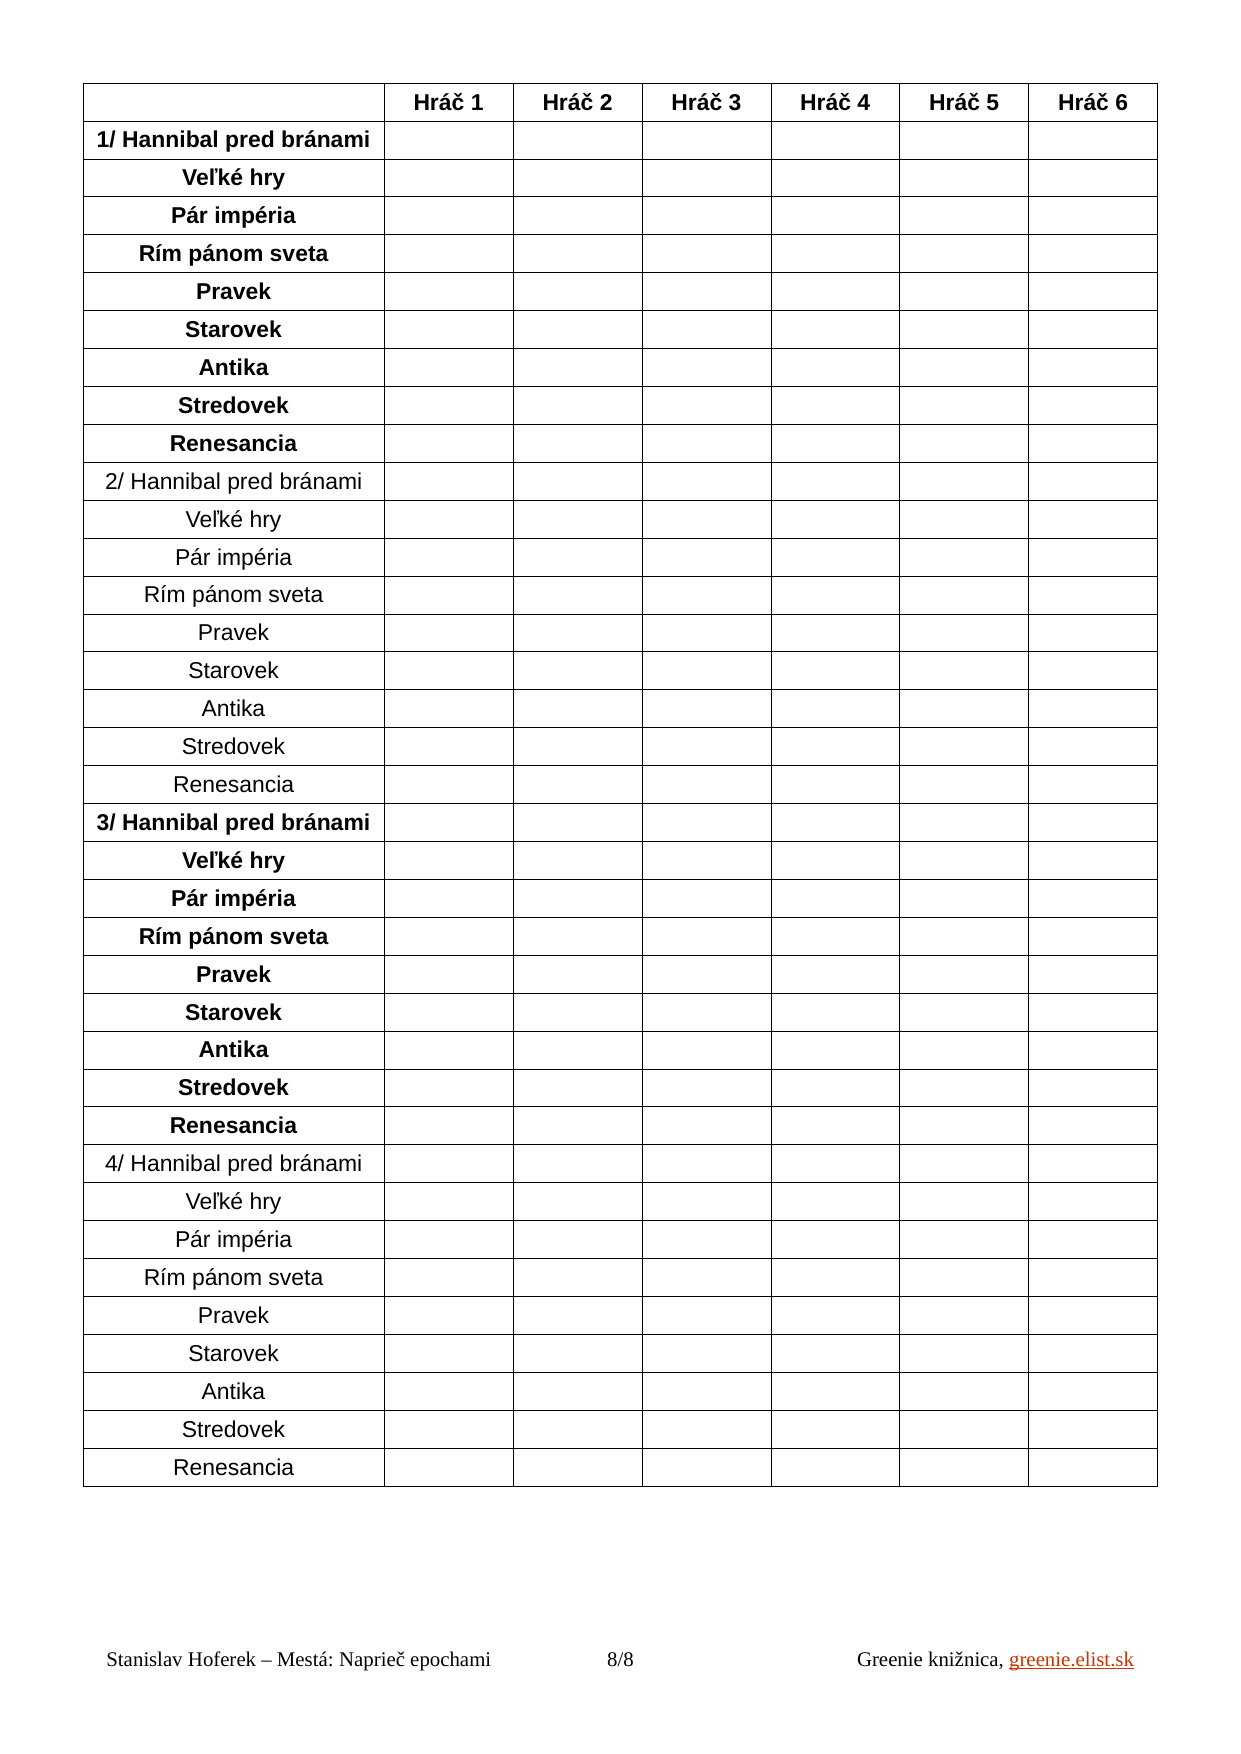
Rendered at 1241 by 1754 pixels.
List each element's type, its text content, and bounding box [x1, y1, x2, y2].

table_cell [772, 311, 899, 348]
table_cell [385, 766, 513, 803]
table_cell [514, 1183, 642, 1220]
table_cell 3/ Hannibal pred bránami [84, 804, 384, 841]
table_cell Veľké hry [84, 842, 384, 879]
table_cell 4/ Hannibal pred bránami [84, 1145, 384, 1182]
table_cell [643, 652, 771, 689]
table_cell Pravek [84, 956, 384, 993]
table_cell [1029, 539, 1157, 576]
table_cell [772, 842, 899, 879]
table_cell [900, 577, 1028, 613]
table_cell Rím pánom sveta [84, 1259, 384, 1296]
table_cell [900, 1259, 1028, 1296]
table_cell [1029, 160, 1157, 196]
table_cell [643, 1183, 771, 1220]
table_cell [514, 1335, 642, 1372]
table_cell [385, 728, 513, 765]
table_cell [385, 235, 513, 272]
table_cell [514, 577, 642, 613]
table_cell [1029, 728, 1157, 765]
table_cell [514, 539, 642, 576]
table_cell [900, 501, 1028, 538]
table_cell [643, 311, 771, 348]
table_cell Starovek [84, 652, 384, 689]
table_cell [772, 1221, 899, 1258]
table_cell [900, 122, 1028, 158]
table_cell [1029, 311, 1157, 348]
table_cell [900, 387, 1028, 424]
table_cell [1029, 1070, 1157, 1106]
table_cell [1029, 1145, 1157, 1182]
table_cell [643, 1449, 771, 1486]
table_header Hráč 5 [900, 84, 1028, 121]
table_cell Stredovek [84, 387, 384, 424]
table_cell Antika [84, 1032, 384, 1068]
table_cell [385, 1032, 513, 1068]
table_cell [385, 273, 513, 310]
table_cell [772, 918, 899, 955]
table_cell [385, 1183, 513, 1220]
table_header Hráč 3 [643, 84, 771, 121]
table_cell [900, 1411, 1028, 1448]
table_cell [772, 349, 899, 386]
table_cell Starovek [84, 994, 384, 1031]
table_cell [900, 766, 1028, 803]
table_cell [772, 1411, 899, 1448]
table_cell [772, 235, 899, 272]
table_cell [643, 539, 771, 576]
table_cell [385, 539, 513, 576]
table_cell Veľké hry [84, 1183, 384, 1220]
table_cell [643, 615, 771, 651]
table_cell [772, 425, 899, 462]
table_cell [772, 804, 899, 841]
table_cell [385, 311, 513, 348]
table_cell [643, 160, 771, 196]
table_cell [900, 311, 1028, 348]
table_cell [772, 463, 899, 500]
table_cell [514, 1259, 642, 1296]
table_cell [900, 994, 1028, 1031]
table_cell [643, 122, 771, 158]
table_cell [772, 615, 899, 651]
table_cell Antika [84, 349, 384, 386]
table_cell [514, 1373, 642, 1410]
table_cell [1029, 956, 1157, 993]
table_cell Antika [84, 690, 384, 727]
table_cell [1029, 994, 1157, 1031]
table_cell [385, 425, 513, 462]
table_cell [643, 842, 771, 879]
table_cell [385, 918, 513, 955]
table_cell [772, 1070, 899, 1106]
table_cell [643, 463, 771, 500]
table_cell [385, 1411, 513, 1448]
table_header [84, 84, 384, 121]
table_cell [772, 577, 899, 613]
table_cell [514, 311, 642, 348]
table_cell [772, 501, 899, 538]
table_cell [1029, 804, 1157, 841]
table_cell [385, 956, 513, 993]
table_cell [643, 1032, 771, 1068]
table_cell [643, 1297, 771, 1334]
table_cell Starovek [84, 311, 384, 348]
table_cell [772, 1297, 899, 1334]
table_cell [385, 501, 513, 538]
table_cell Renesancia [84, 425, 384, 462]
table_cell [643, 387, 771, 424]
table_cell [1029, 349, 1157, 386]
table_cell [643, 1373, 771, 1410]
table_cell Stredovek [84, 728, 384, 765]
table_cell [385, 463, 513, 500]
table_cell [514, 1070, 642, 1106]
table_cell [772, 766, 899, 803]
table_cell [1029, 880, 1157, 917]
table_cell [900, 197, 1028, 234]
table_cell [514, 273, 642, 310]
table_cell Pár impéria [84, 1221, 384, 1258]
table_cell [643, 994, 771, 1031]
table_cell [900, 652, 1028, 689]
table_cell 1/ Hannibal pred bránami [84, 122, 384, 158]
table_cell [385, 1107, 513, 1144]
table_header Hráč 6 [1029, 84, 1157, 121]
table_cell [772, 1032, 899, 1068]
table_cell [1029, 652, 1157, 689]
table_cell [643, 1221, 771, 1258]
table_cell [1029, 501, 1157, 538]
table_cell [643, 1411, 771, 1448]
table_cell [643, 880, 771, 917]
table_cell [643, 577, 771, 613]
table_cell [772, 652, 899, 689]
table_cell [900, 1070, 1028, 1106]
table_cell [385, 160, 513, 196]
table_cell [514, 994, 642, 1031]
table_cell [1029, 842, 1157, 879]
table_cell [1029, 1297, 1157, 1334]
table_cell Rím pánom sveta [84, 577, 384, 613]
table_cell [385, 387, 513, 424]
table_cell [514, 1032, 642, 1068]
table_cell [643, 501, 771, 538]
table_cell [643, 918, 771, 955]
table_cell [1029, 235, 1157, 272]
table_cell [1029, 425, 1157, 462]
table_cell [900, 1449, 1028, 1486]
table_cell [643, 273, 771, 310]
table_header Hráč 4 [772, 84, 899, 121]
table_cell Rím pánom sveta [84, 235, 384, 272]
table_cell [1029, 690, 1157, 727]
table_cell [514, 652, 642, 689]
table_cell [1029, 766, 1157, 803]
table_cell [900, 539, 1028, 576]
table_cell Renesancia [84, 766, 384, 803]
table_cell [772, 1449, 899, 1486]
table_cell Stredovek [84, 1070, 384, 1106]
table_cell Pár impéria [84, 539, 384, 576]
table_cell [772, 994, 899, 1031]
table_cell [900, 1145, 1028, 1182]
table_cell [385, 1297, 513, 1334]
table_cell [385, 615, 513, 651]
table_cell [772, 1259, 899, 1296]
table_cell [1029, 463, 1157, 500]
table_cell [643, 1145, 771, 1182]
table_cell Rím pánom sveta [84, 918, 384, 955]
table_cell [900, 690, 1028, 727]
table_cell [900, 728, 1028, 765]
table_cell [514, 387, 642, 424]
table_cell Pravek [84, 1297, 384, 1334]
table_cell [1029, 1107, 1157, 1144]
table_cell [385, 690, 513, 727]
table_cell [643, 1335, 771, 1372]
table_cell Veľké hry [84, 501, 384, 538]
table_cell [1029, 387, 1157, 424]
table_cell [900, 880, 1028, 917]
table_cell [514, 1145, 642, 1182]
table_cell [772, 956, 899, 993]
table_cell [900, 956, 1028, 993]
table_cell [514, 1297, 642, 1334]
table_cell [643, 956, 771, 993]
table_cell [1029, 1449, 1157, 1486]
table_cell [643, 425, 771, 462]
table_cell [772, 273, 899, 310]
table_cell [1029, 577, 1157, 613]
table_cell [1029, 1373, 1157, 1410]
table_cell [1029, 273, 1157, 310]
table_cell [514, 880, 642, 917]
table_cell [385, 349, 513, 386]
table_cell [772, 1107, 899, 1144]
table_cell [385, 1449, 513, 1486]
table_cell [1029, 1183, 1157, 1220]
table_cell [1029, 197, 1157, 234]
table_cell [514, 728, 642, 765]
table_cell [1029, 122, 1157, 158]
table_cell [900, 1335, 1028, 1372]
table_cell [1029, 1335, 1157, 1372]
table_cell [385, 1145, 513, 1182]
table_cell [1029, 1411, 1157, 1448]
table_cell [643, 1070, 771, 1106]
table_cell [514, 766, 642, 803]
table_cell [385, 1373, 513, 1410]
table_cell [385, 994, 513, 1031]
table_cell [900, 1297, 1028, 1334]
table_cell [385, 842, 513, 879]
table_cell [643, 235, 771, 272]
table_cell [514, 425, 642, 462]
table_cell [385, 1221, 513, 1258]
table_cell [1029, 1032, 1157, 1068]
table_cell 2/ Hannibal pred bránami [84, 463, 384, 500]
table_cell Renesancia [84, 1107, 384, 1144]
table_cell [772, 197, 899, 234]
table_cell Pravek [84, 273, 384, 310]
table_cell Veľké hry [84, 160, 384, 196]
table_cell [643, 1107, 771, 1144]
table_cell [1029, 1259, 1157, 1296]
table_cell [514, 1221, 642, 1258]
table_cell Antika [84, 1373, 384, 1410]
table_header Hráč 2 [514, 84, 642, 121]
table_cell Stredovek [84, 1411, 384, 1448]
table_cell [514, 122, 642, 158]
table_cell [514, 842, 642, 879]
table_cell [900, 160, 1028, 196]
table_cell [772, 1335, 899, 1372]
table_cell [385, 197, 513, 234]
table_cell [514, 690, 642, 727]
table_cell [643, 804, 771, 841]
table_cell [900, 1032, 1028, 1068]
table_cell [900, 842, 1028, 879]
table_cell [514, 501, 642, 538]
table_cell [385, 1070, 513, 1106]
table_cell [772, 122, 899, 158]
table_cell [514, 956, 642, 993]
table_cell [772, 690, 899, 727]
table_cell [772, 387, 899, 424]
table_cell [772, 1373, 899, 1410]
table_cell [900, 1107, 1028, 1144]
table_cell [1029, 615, 1157, 651]
table_cell [900, 235, 1028, 272]
table_cell [900, 918, 1028, 955]
table_cell [514, 918, 642, 955]
table_cell [385, 880, 513, 917]
table_cell [385, 577, 513, 613]
table_cell Pár impéria [84, 880, 384, 917]
table_cell [643, 349, 771, 386]
table_cell [772, 1145, 899, 1182]
table_cell [772, 880, 899, 917]
table_cell [514, 804, 642, 841]
table_cell [900, 1373, 1028, 1410]
table_cell [772, 539, 899, 576]
table_cell [385, 1259, 513, 1296]
table_cell [514, 1449, 642, 1486]
table_cell [514, 1411, 642, 1448]
table_cell [514, 349, 642, 386]
table_cell [900, 1183, 1028, 1220]
table_cell [514, 463, 642, 500]
table_cell [772, 160, 899, 196]
table_cell [643, 766, 771, 803]
table_cell [385, 1335, 513, 1372]
table_cell [514, 1107, 642, 1144]
table_cell Starovek [84, 1335, 384, 1372]
table_cell [514, 235, 642, 272]
table_cell Pár impéria [84, 197, 384, 234]
table_cell [772, 1183, 899, 1220]
table_cell [643, 728, 771, 765]
table_cell [385, 652, 513, 689]
table_cell [900, 463, 1028, 500]
table_cell [900, 349, 1028, 386]
table_cell [1029, 1221, 1157, 1258]
table_cell [900, 804, 1028, 841]
table_cell [1029, 918, 1157, 955]
table_cell [514, 160, 642, 196]
table_cell [643, 197, 771, 234]
table_cell [900, 615, 1028, 651]
table_cell [385, 122, 513, 158]
table_cell [514, 197, 642, 234]
table_cell Renesancia [84, 1449, 384, 1486]
table_cell [385, 804, 513, 841]
table_header Hráč 1 [385, 84, 513, 121]
table_cell Pravek [84, 615, 384, 651]
table_cell [514, 615, 642, 651]
table_cell [900, 1221, 1028, 1258]
table_cell [900, 273, 1028, 310]
table_cell [900, 425, 1028, 462]
table_cell [643, 1259, 771, 1296]
table_cell [772, 728, 899, 765]
table_cell [643, 690, 771, 727]
